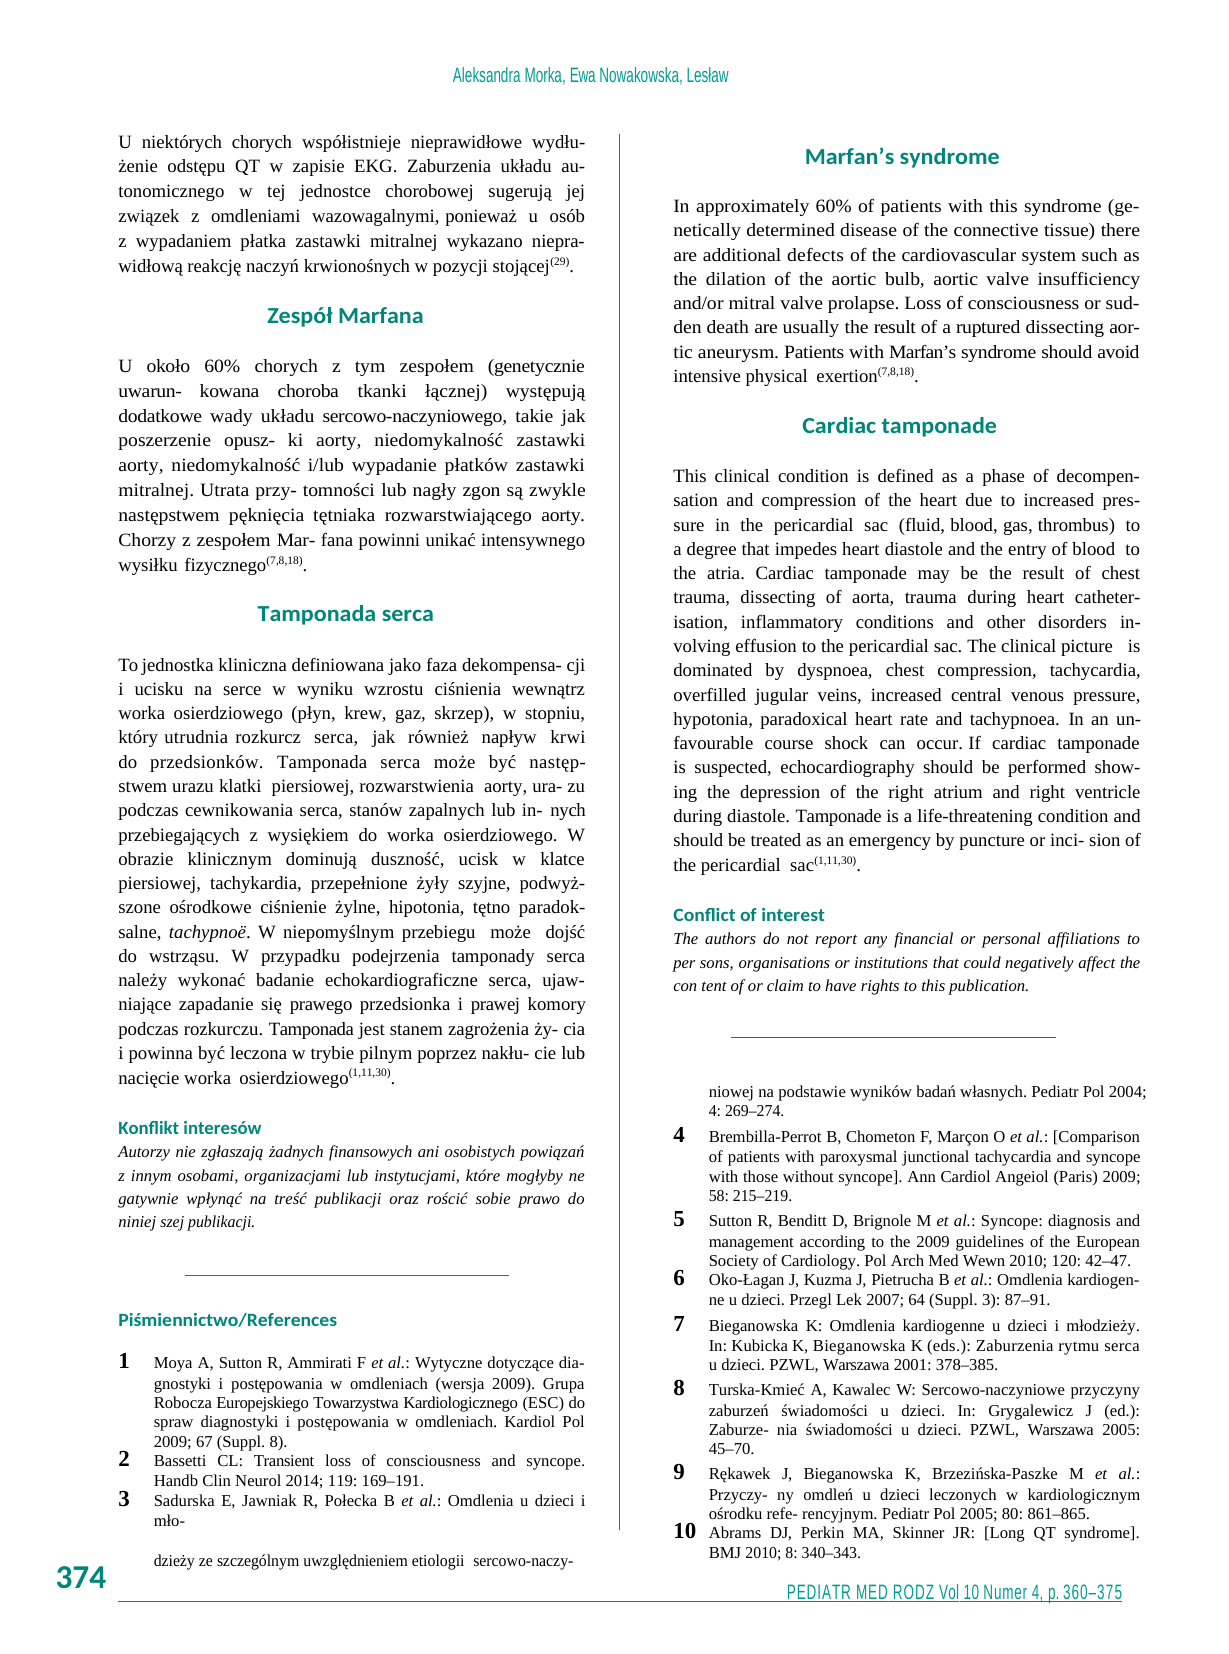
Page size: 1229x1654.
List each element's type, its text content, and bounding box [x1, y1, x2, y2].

text niowej na podstawie wyników badań własnych. Pediatr Pol 2004; 4: 269–274. [708, 1081, 1148, 1120]
text In approximately 60% of patients with this syndrome (ge- netically determined disease of the connective tissue) there are additional defects of the cardiovascular system such as the dilation of the aortic bulb, aortic valve insufficiency and/or mitral valve prolapse. Loss of consciousness or sud- den death are usually the result of a ruptured dissecting aor- tic aneurysm. Patients with Marfan’s syndrome should avoid intensive physical exertion(7,8,18). [673, 195, 1140, 387]
subtitle Cardiac tamponade [802, 411, 1151, 439]
list Turska-Kmieć A, Kawalec W: Sercowo-naczyniowe przyczyny zaburzeń świadomości u dzieci. In: Grygalewicz J (ed.): Zaburze- nia świadomości u dzieci. PZWL, Warszawa 2005: 45–70. [673, 1374, 1140, 1458]
list Oko-Łagan J, Kuzma J, Pietrucha B et al.: Omdlenia kardiogen- ne u dzieci. Przegl Lek 2007; 64 (Suppl. 3): 87–91. [673, 1270, 1140, 1309]
subtitle Tamponada serca [257, 599, 586, 627]
list Sadurska E, Jawniak R, Połecka B et al.: Omdlenia u dzieci i mło- [118, 1490, 586, 1531]
list Bassetti CL: Transient loss of consciousness and syncope. Handb Clin Neurol 2014; 119: 169–191. [118, 1451, 585, 1490]
text The authors do not report any financial or personal affiliations to per­ sons, organisations or institutions that could negatively affect the con­ tent of or claim to have rights to this publication. [673, 929, 1140, 995]
text U niektórych chorych współistnieje nieprawidłowe wydłu- żenie odstępu QT w zapisie EKG. Zaburzenia układu au- tonomicznego w tej jednostce chorobowej sugerują jej związek z omdleniami wazowagalnymi, ponieważ u osób z wypadaniem płatka zastawki mitralnej wykazano niepra- widłową reakcję naczyń krwionośnych w pozycji stojącej(29). [118, 131, 586, 277]
list Rękawek J, Bieganowska K, Brzezińska-Paszke M et al.: Przyczy- ny omdleń u dzieci leczonych w kardiologicznym ośrodku refe- rencyjnym. Pediatr Pol 2005; 80: 861–865. [673, 1458, 1140, 1523]
text To jednostka kliniczna definiowana jako faza dekompensa- cji i ucisku na serce w wyniku wzrostu ciśnienia wewnątrz worka osierdziowego (płyn, krew, gaz, skrzep), w stopniu, który utrudnia rozkurcz serca, jak również napływ krwi do przedsionków. Tamponada serca może być następ- stwem urazu klatki piersiowej, rozwarstwienia aorty, ura- zu podczas cewnikowania serca, stanów zapalnych lub in- nych przebiegających z wysiękiem do worka osierdziowego. W obrazie klinicznym dominują duszność, ucisk w klatce piersiowej, tachykardia, przepełnione żyły szyjne, podwyż- szone ośrodkowe ciśnienie żylne, hipotonia, tętno paradok- salne, tachypnoë. W niepomyślnym przebiegu może dojść do wstrząsu. W przypadku podejrzenia tamponady serca należy wykonać badanie echokardiograficzne serca, ujaw- niające zapadanie się prawego przedsionka i prawej komory podczas rozkurczu. Tamponada jest stanem zagrożenia ży- cia i powinna być leczona w trybie pilnym poprzez nakłu- cie lub nacięcie worka osierdziowego(1,11,30). [118, 653, 586, 1088]
subtitle Conflict of interest [673, 903, 1151, 926]
subtitle Konflikt interesów [118, 1116, 586, 1139]
list Brembilla-Perrot B, Chometon F, Marçon O et al.: [Comparison of patients with paroxysmal junctional tachycardia and syncope with those without syncope]. Ann Cardiol Angeiol (Paris) 2009; 58: 215–219. [673, 1121, 1140, 1205]
list Bieganowska K: Omdlenia kardiogenne u dzieci i młodzieży. In: Kubicka K, Bieganowska K (eds.): Zaburzenia rytmu serca u dzieci. PZWL, Warszawa 2001: 378–385. [673, 1309, 1140, 1374]
text 374 dzieży ze szczególnym uwzględnieniem etiologii sercowo-naczy- [55, 1531, 586, 1575]
text This clinical condition is defined as a phase of decompen- sation and compression of the heart due to increased pres- sure in the pericardial sac (fluid, blood, gas, thrombus) to a degree that impedes heart diastole and the entry of blood to the atria. Cardiac tamponade may be the result of chest trauma, dissecting of aorta, trauma during heart catheter- isation, inflammatory conditions and other disorders in- volving effusion to the pericardial sac. The clinical picture is dominated by dyspnoea, chest compression, tachycardia, overfilled jugular veins, increased central venous pressure, hypotonia, paradoxical heart rate and tachypnoea. In an un- favourable course shock can occur. If cardiac tamponade is suspected, echocardiography should be performed show- ing the depression of the right atrium and right ventricle during diastole. Tamponade is a life-threatening condition and should be treated as an emergency by puncture or inci- sion of the pericardial sac(1,11,30). [673, 465, 1141, 875]
text U około 60% chorych z tym zespołem (genetycznie uwarun- kowana choroba tkanki łącznej) występują dodatkowe wady układu sercowo-naczyniowego, takie jak poszerzenie opusz- ki aorty, niedomykalność zastawki aorty, niedomykalność i/lub wypadanie płatków zastawki mitralnej. Utrata przy- tomności lub nagły zgon są zwykle następstwem pęknięcia tętniaka rozwarstwiającego aorty. Chorzy z zespołem Mar- fana powinni unikać intensywnego wysiłku fizycznego(7,8,18). [118, 355, 586, 575]
list Abrams DJ, Perkin MA, Skinner JR: [Long QT syndrome]. BMJ 2010; 8: 340–343. [673, 1523, 1140, 1563]
list Moya A, Sutton R, Ammirati F et al.: Wytyczne dotyczące dia- gnostyki i postępowania w omdleniach (wersja 2009). Grupa Robocza Europejskiego Towarzystwa Kardiologicznego (ESC) do spraw diagnostyki i postępowania w omdleniach. Kardiol Pol 2009; 67 (Suppl. 8). [118, 1347, 585, 1451]
subtitle Piśmiennictwo/References [118, 1309, 586, 1332]
subtitle Marfan’s syndrome [804, 142, 1151, 170]
text Autorzy nie zgłaszają żadnych finansowych ani osobistych powiązań z innym osobami, organizacjami lub instytucjami, które mogłyby ne­ gatywnie wpłynąć na treść publikacji oraz rościć sobie prawo do niniej­ szej publikacji. [118, 1142, 585, 1231]
list Sutton R, Benditt D, Brignole M et al.: Syncope: diagnosis and management according to the 2009 guidelines of the European Society of Cardiology. Pol Arch Med Wewn 2010; 120: 42–47. [673, 1205, 1140, 1270]
subtitle Zespół Marfana [267, 301, 586, 329]
